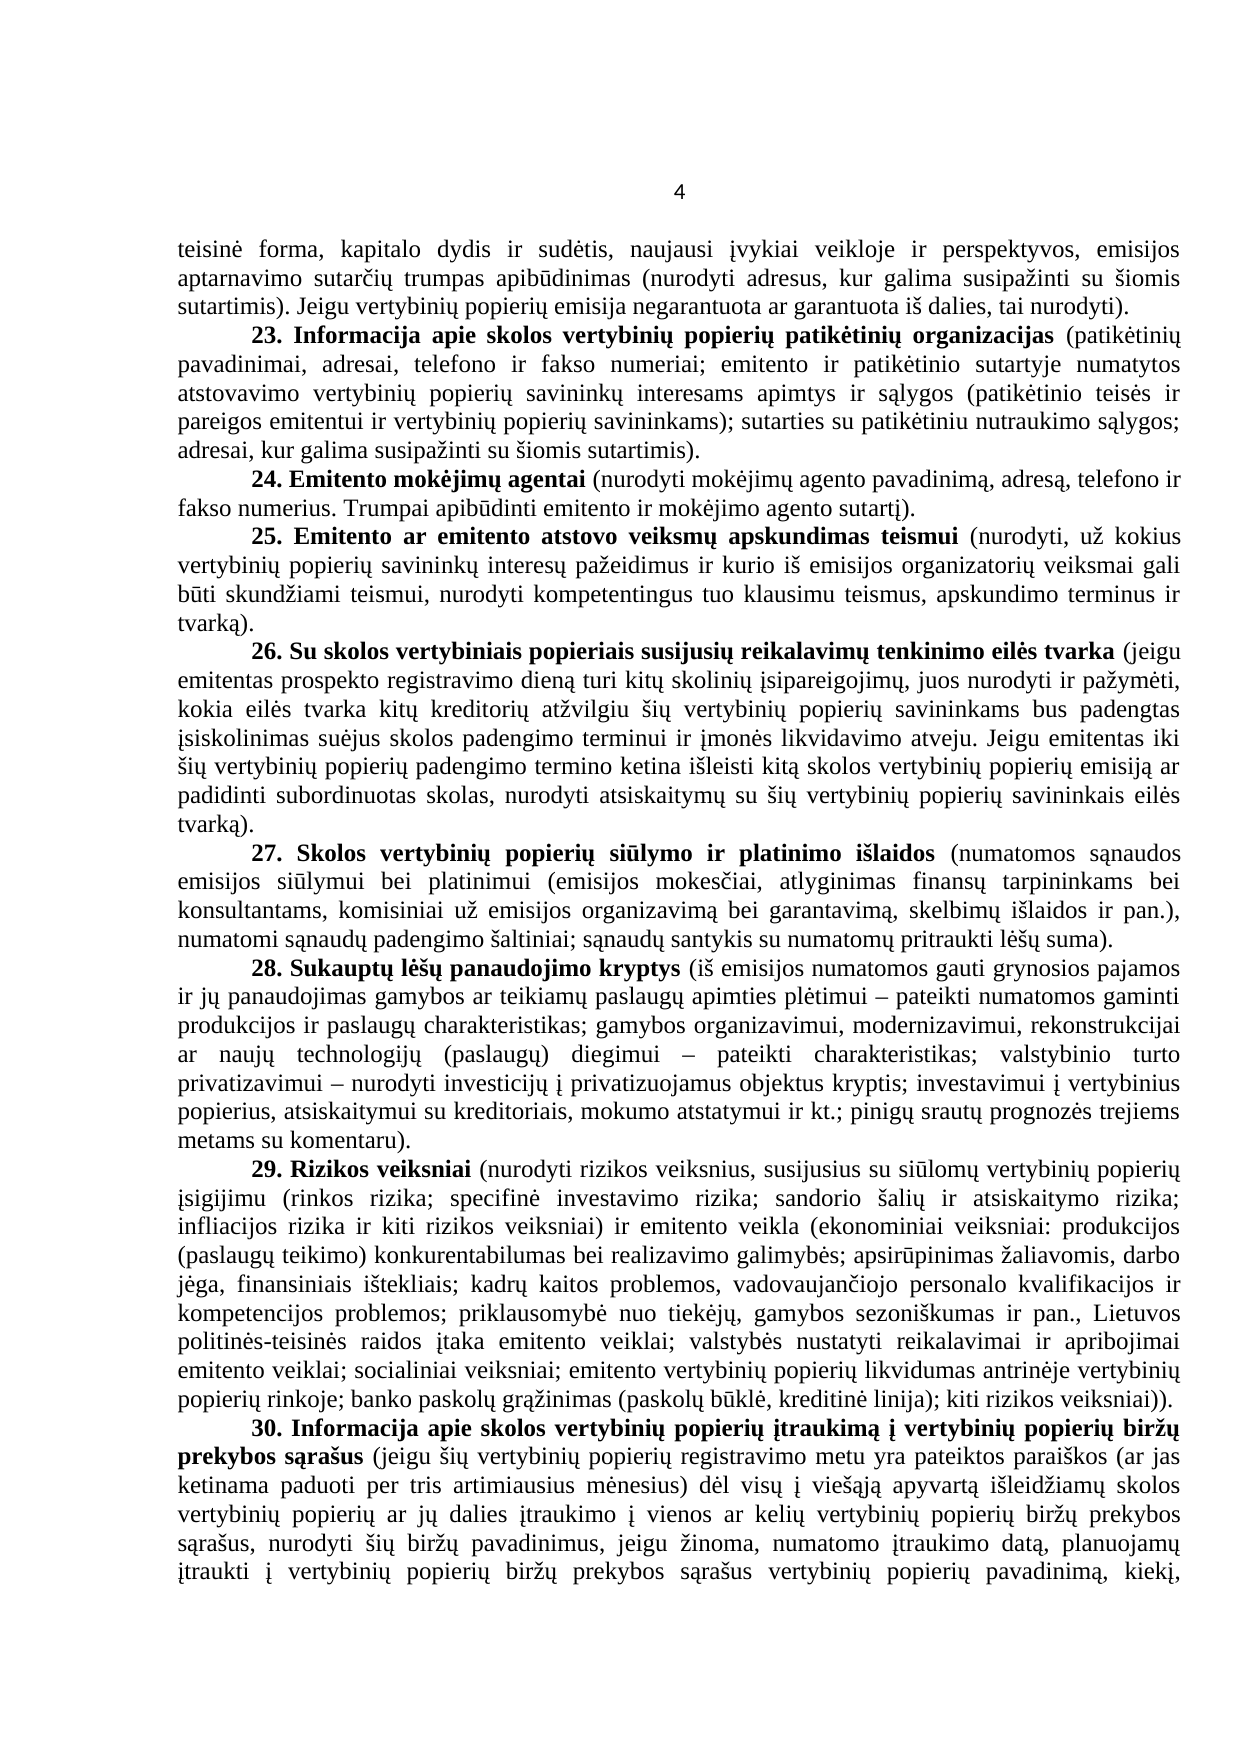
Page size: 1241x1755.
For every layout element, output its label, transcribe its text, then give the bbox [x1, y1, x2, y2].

text 27. Skolos vertybinių popierių siūlymo ir platinimo išlaidos (numatomos sąnaudos emisijos siūlymui bei platinimui (emisijos mokesčiai, atlyginimas finansų tarpininkams bei konsultantams, komisiniai už emisijos organizavimą bei garantavimą, skelbimų išlaidos ir pan.), numatomi sąnaudų padengimo šaltiniai; sąnaudų santykis su numatomų pritraukti lėšų suma). [177, 838, 1181, 953]
text 23. Informacija apie skolos vertybinių popierių patikėtinių organizacijas (patikėtinių pavadinimai, adresai, telefono ir fakso numeriai; emitento ir patikėtinio sutartyje numatytos atstovavimo vertybinių popierių savininkų interesams apimtys ir sąlygos (patikėtinio teisės ir pareigos emitentui ir vertybinių popierių savininkams); sutarties su patikėtiniu nutraukimo sąlygos; adresai, kur galima susipažinti su šiomis sutartimis). [177, 320, 1181, 464]
text 30. Informacija apie skolos vertybinių popierių įtraukimą į vertybinių popierių biržų prekybos sąrašus (jeigu šių vertybinių popierių registravimo metu yra pateiktos paraiškos (ar jas ketinama paduoti per tris artimiausius mėnesius) dėl visų į viešąją apyvartą išleidžiamų skolos vertybinių popierių ar jų dalies įtraukimo į vienos ar kelių vertybinių popierių biržų prekybos sąrašus, nurodyti šių biržų pavadinimus, jeigu žinoma, numatomo įtraukimo datą, planuojamų įtraukti į vertybinių popierių biržų prekybos sąrašus vertybinių popierių pavadinimą, kiekį, [177, 1413, 1181, 1585]
text 26. Su skolos vertybiniais popieriais susijusių reikalavimų tenkinimo eilės tvarka (jeigu emitentas prospekto registravimo dieną turi kitų skolinių įsipareigojimų, juos nurodyti ir pažymėti, kokia eilės tvarka kitų kreditorių atžvilgiu šių vertybinių popierių savininkams bus padengtas įsiskolinimas suėjus skolos padengimo terminui ir įmonės likvidavimo atveju. Jeigu emitentas iki šių vertybinių popierių padengimo termino ketina išleisti kitą skolos vertybinių popierių emisiją ar padidinti subordinuotas skolas, nurodyti atsiskaitymų su šių vertybinių popierių savininkais eilės tvarką). [177, 636, 1181, 838]
text 29. Rizikos veiksniai (nurodyti rizikos veiksnius, susijusius su siūlomų vertybinių popierių įsigijimu (rinkos rizika; specifinė investavimo rizika; sandorio šalių ir atsiskaitymo rizika; infliacijos rizika ir kiti rizikos veiksniai) ir emitento veikla (ekonominiai veiksniai: produkcijos (paslaugų teikimo) konkurentabilumas bei realizavimo galimybės; apsirūpinimas žaliavomis, darbo jėga, finansiniais ištekliais; kadrų kaitos problemos, vadovaujančiojo personalo kvalifikacijos ir kompetencijos problemos; priklausomybė nuo tiekėjų, gamybos sezoniškumas ir pan., Lietuvos politinės-teisinės raidos įtaka emitento veiklai; valstybės nustatyti reikalavimai ir apribojimai emitento veiklai; socialiniai veiksniai; emitento vertybinių popierių likvidumas antrinėje vertybinių popierių rinkoje; banko paskolų grąžinimas (paskolų būklė, kreditinė linija); kiti rizikos veiksniai)). [177, 1154, 1181, 1413]
text 28. Sukauptų lėšų panaudojimo kryptys (iš emisijos numatomos gauti grynosios pajamos ir jų panaudojimas gamybos ar teikiamų paslaugų apimties plėtimui – pateikti numatomos gaminti produkcijos ir paslaugų charakteristikas; gamybos organizavimui, modernizavimui, rekonstrukcijai ar naujų technologijų (paslaugų) diegimui – pateikti charakteristikas; valstybinio turto privatizavimui – nurodyti investicijų į privatizuojamus objektus kryptis; investavimui į vertybinius popierius, atsiskaitymui su kreditoriais, mokumo atstatymui ir kt.; pinigų srautų prognozės trejiems metams su komentaru). [177, 953, 1181, 1154]
text 25. Emitento ar emitento atstovo veiksmų apskundimas teismui (nurodyti, už kokius vertybinių popierių savininkų interesų pažeidimus ir kurio iš emisijos organizatorių veiksmai gali būti skundžiami teismui, nurodyti kompetentingus tuo klausimu teismus, apskundimo terminus ir tvarką). [177, 521, 1181, 636]
text 24. Emitento mokėjimų agentai (nurodyti mokėjimų agento pavadinimą, adresą, telefono ir fakso numerius. Trumpai apibūdinti emitento ir mokėjimo agento sutartį). [177, 464, 1181, 521]
text teisinė forma, kapitalo dydis ir sudėtis, naujausi įvykiai veikloje ir perspektyvos, emisijos aptarnavimo sutarčių trumpas apibūdinimas (nurodyti adresus, kur galima susipažinti su šiomis sutartimis). Jeigu vertybinių popierių emisija negarantuota ar garantuota iš dalies, tai nurodyti). [177, 234, 1181, 320]
